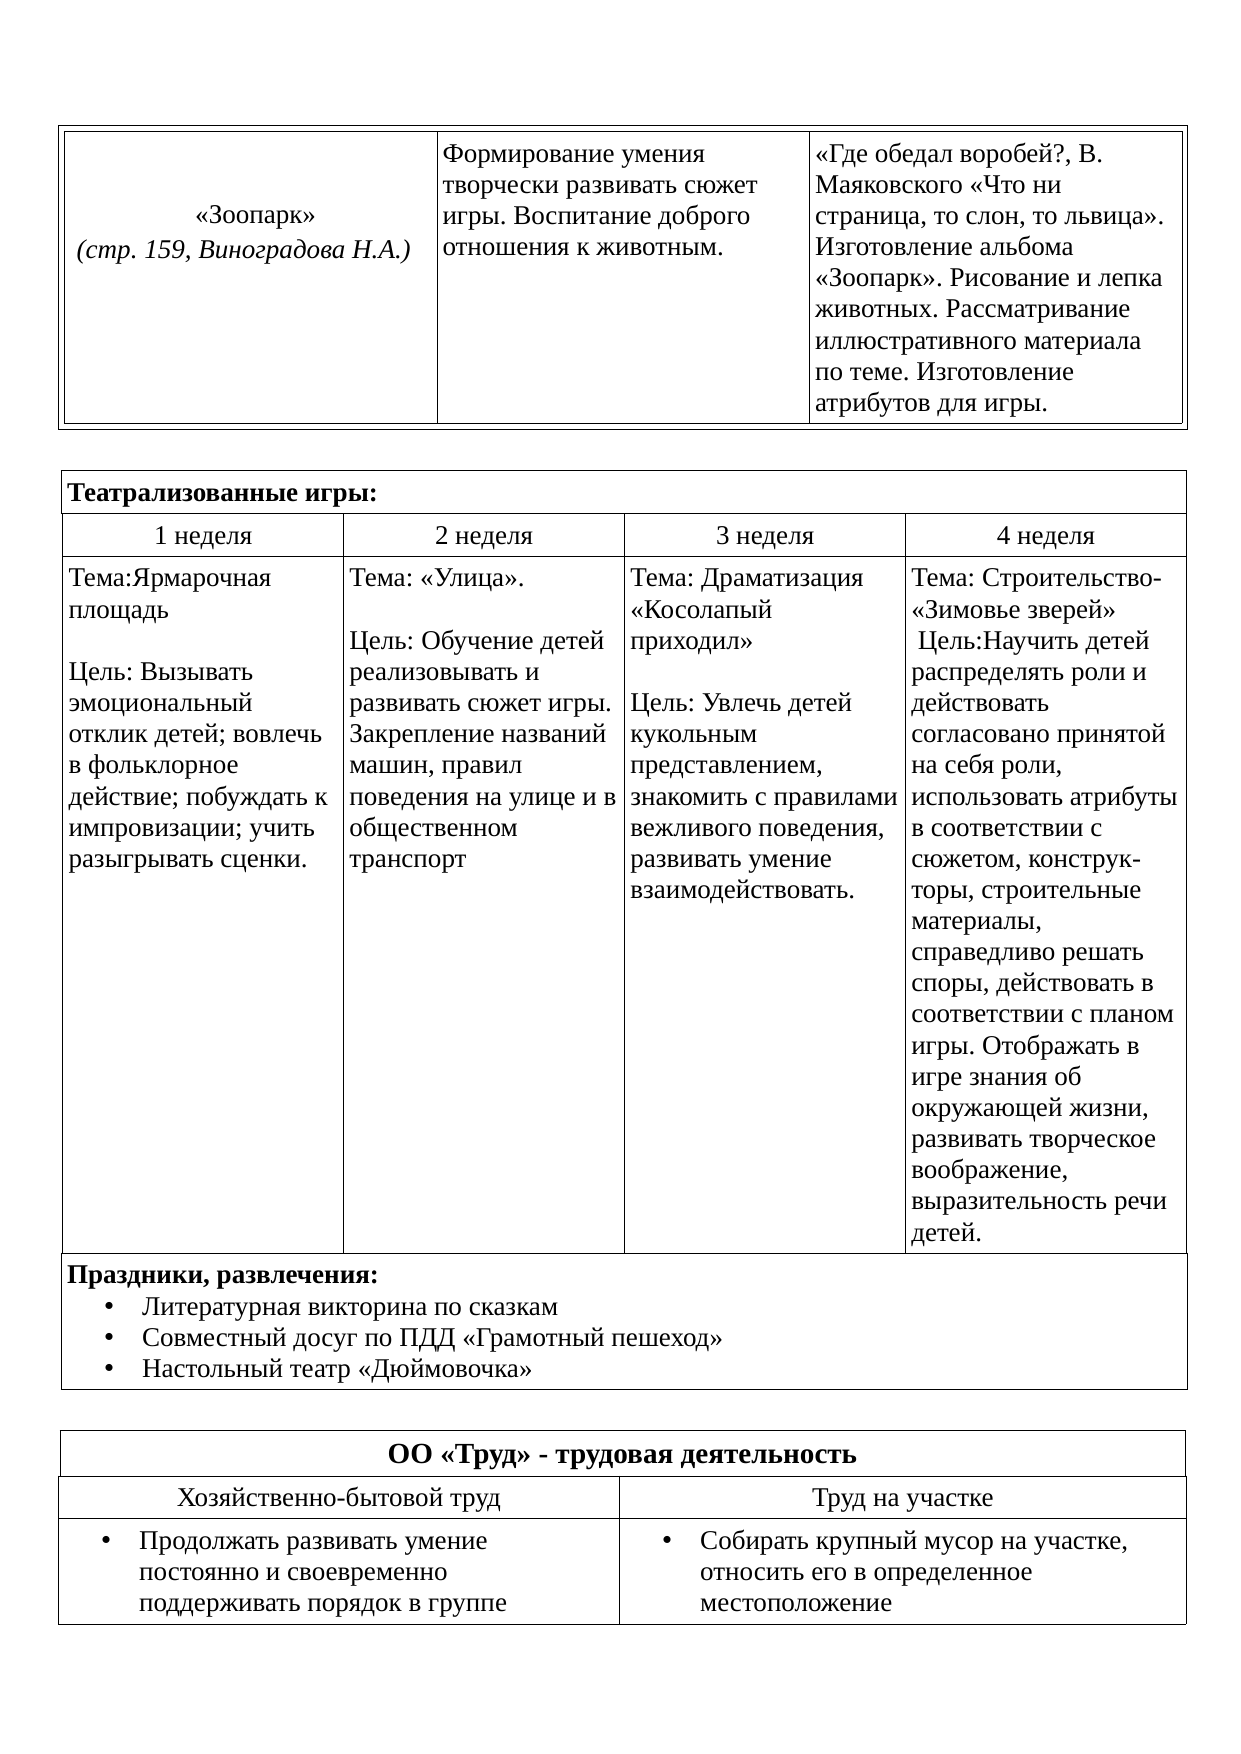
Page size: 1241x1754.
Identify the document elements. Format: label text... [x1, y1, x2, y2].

table_cell Тема: Строительство- «Зимовье зверей» Цель:Научить детей распределять роли и действовать согласовано принятой на себя роли, использовать атрибуты в соответствии с сюжетом, конструк- торы, строительные материалы, справедливо решать споры, действовать в соответствии с планом игры. Отображать в игре знания об окружающей жизни, развивать творческое воображение, выразительность речи детей. [906, 557, 1186, 1252]
table_header Театрализованные игры: [62, 471, 1186, 513]
table_cell «Зоопарк» (стр. 159, Виноградова Н.А.) [65, 132, 437, 423]
table_header Праздники, развлечения: Литературная викторина по сказкам Совместный досуг по ПДД «Грамотный пешеход» Настольный театр «Дюймовочка» [62, 1254, 1187, 1389]
table_header 2 неделя [344, 514, 624, 556]
table_header 4 неделя [906, 514, 1186, 556]
table_header 3 неделя [625, 514, 905, 556]
table_header Хозяйственно-бытовой труд [59, 1477, 619, 1518]
table_cell «Где обедал воробей?, В. Маяковского «Что ни страница, то слон, то львица». Изготовление альбома «Зоопарк». Рисование и лепка животных. Рассматривание иллюстративного материала по теме. Изготовление атрибутов для игры. [810, 132, 1182, 423]
table_header ОО «Труд» - трудовая деятельность [61, 1431, 1185, 1476]
table_cell Тема: «Улица». Цель: Обучение детей реализовывать и развивать сюжет игры. Закрепление названий машин, правил поведения на улице и в общественном транспорт [344, 557, 624, 1252]
table_cell Продолжать развивать умение постоянно и своевременно поддерживать порядок в группе Красиво расставлять игрушки-машины. Самостоятельно выполнять обязанности дежурного столовой, уголка природы, занятия Уборка постелей после сна. [59, 1519, 619, 1623]
table_header [59, 126, 1187, 429]
table_cell Формирование умения творчески развивать сюжет игры. Воспитание доброго отношения к животным. [438, 132, 809, 423]
table_cell Тема: Драматизация «Косолапый приходил» Цель: Увлечь детей кукольным представлением, знакомить с правилами вежливого поведения, развивать умение взаимодействовать. [625, 557, 905, 1252]
table_cell Тема:Ярмарочная площадь Цель: Вызывать эмоциональный отклик детей; вовлечь в фольклорное действие; побуждать к импровизации; учить разыгрывать сценки. [63, 557, 343, 1252]
table_header 1 неделя [63, 514, 343, 556]
table_header Труд на участке [620, 1477, 1186, 1518]
table_cell Собирать крупный мусор на участке, относить его в определенное местоположение Собирать игрушки, приводить в порядок перед уходом помещении очищать песок от мусора собирать песок в кучу. [620, 1519, 1186, 1623]
